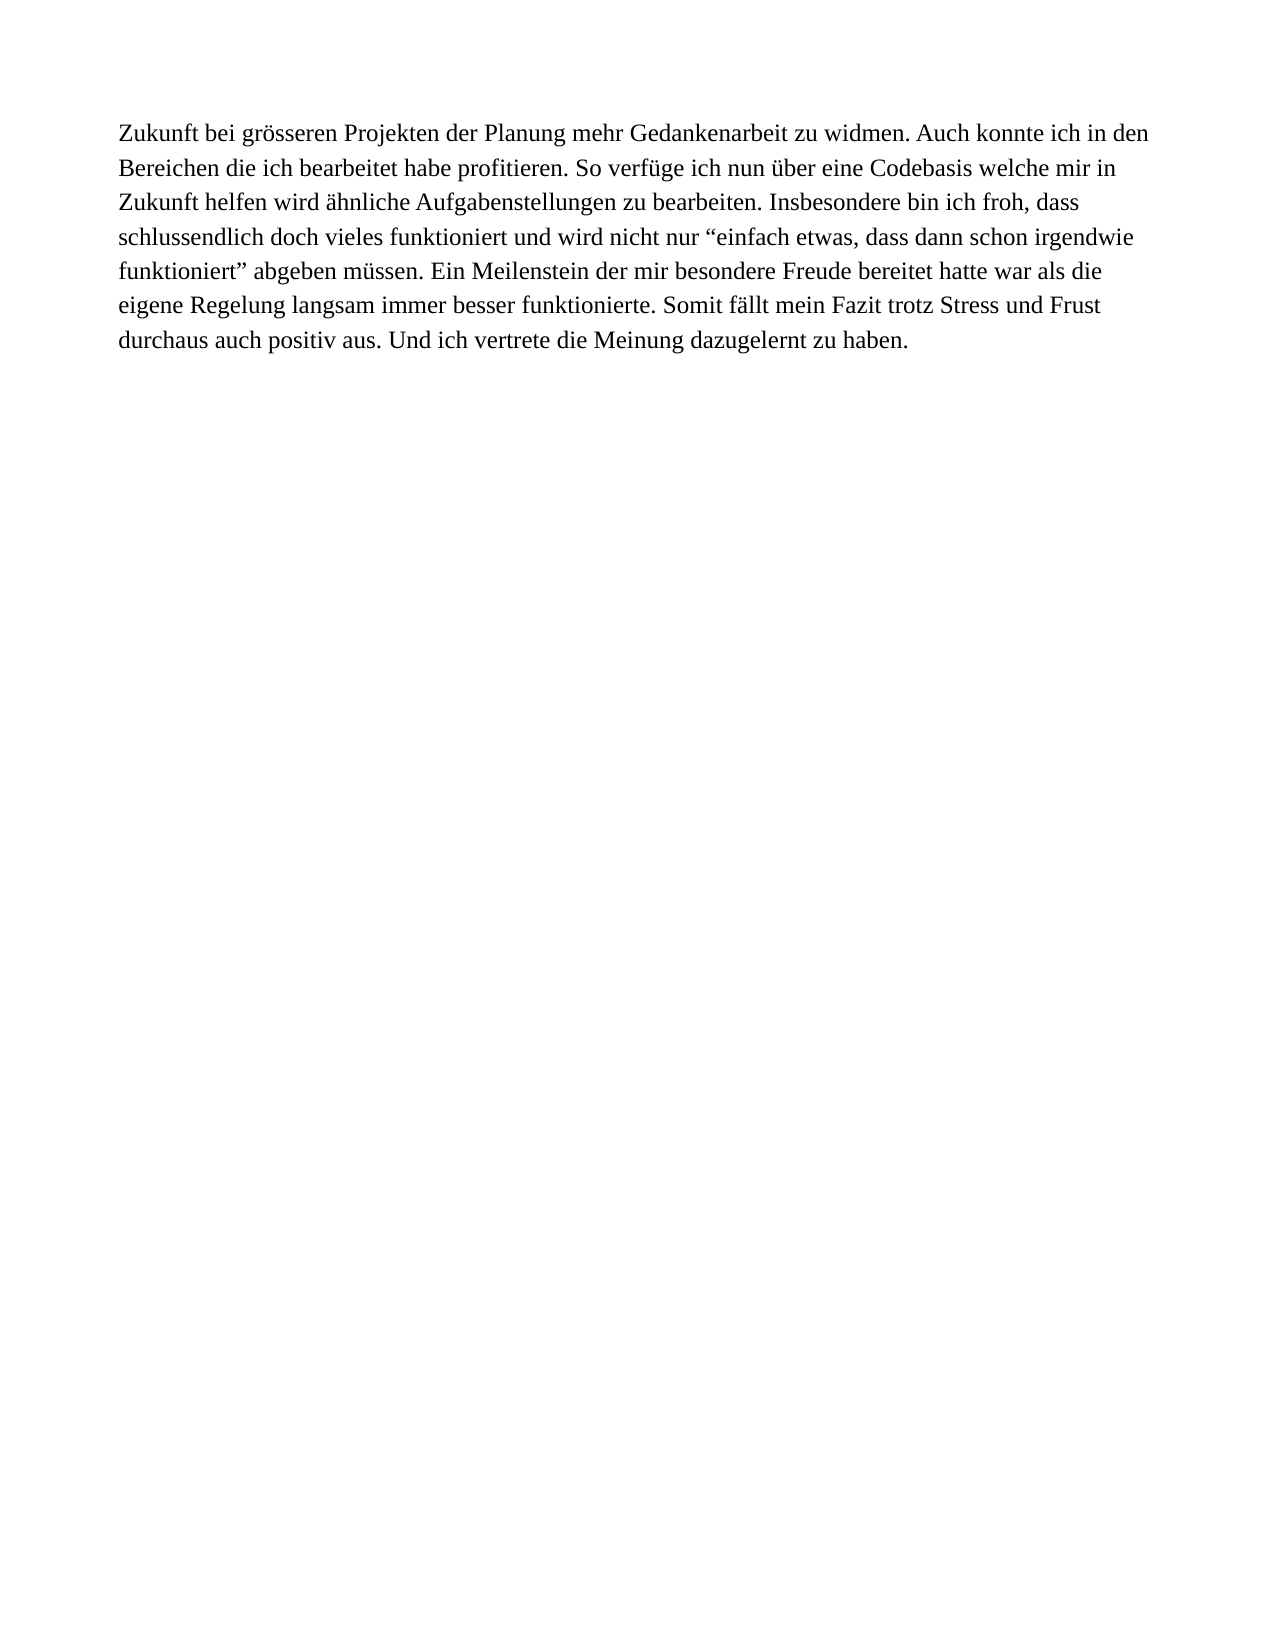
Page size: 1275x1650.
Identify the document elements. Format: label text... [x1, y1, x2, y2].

text Zukunft bei grösseren Projekten der Planung mehr Gedankenarbeit zu widmen. Auch konnte ich in den Bereichen die ich bearbeitet habe profitieren. So verfüge ich nun über eine Codebasis welche mir in Zukunft helfen wird ähnliche Aufgabenstellungen zu bearbeiten. Insbesondere bin ich froh, dass schlussendlich doch vieles funktioniert und wird nicht nur “einfach etwas, dass dann schon irgendwie funktioniert” abgeben müssen. Ein Meilenstein der mir besondere Freude bereitet hatte war als die eigene Regelung langsam immer besser funktionierte. Somit fällt mein Fazit trotz Stress und Frust durchaus auch positiv aus. Und ich vertrete die Meinung dazugelernt zu haben. [118, 118, 1157, 354]
